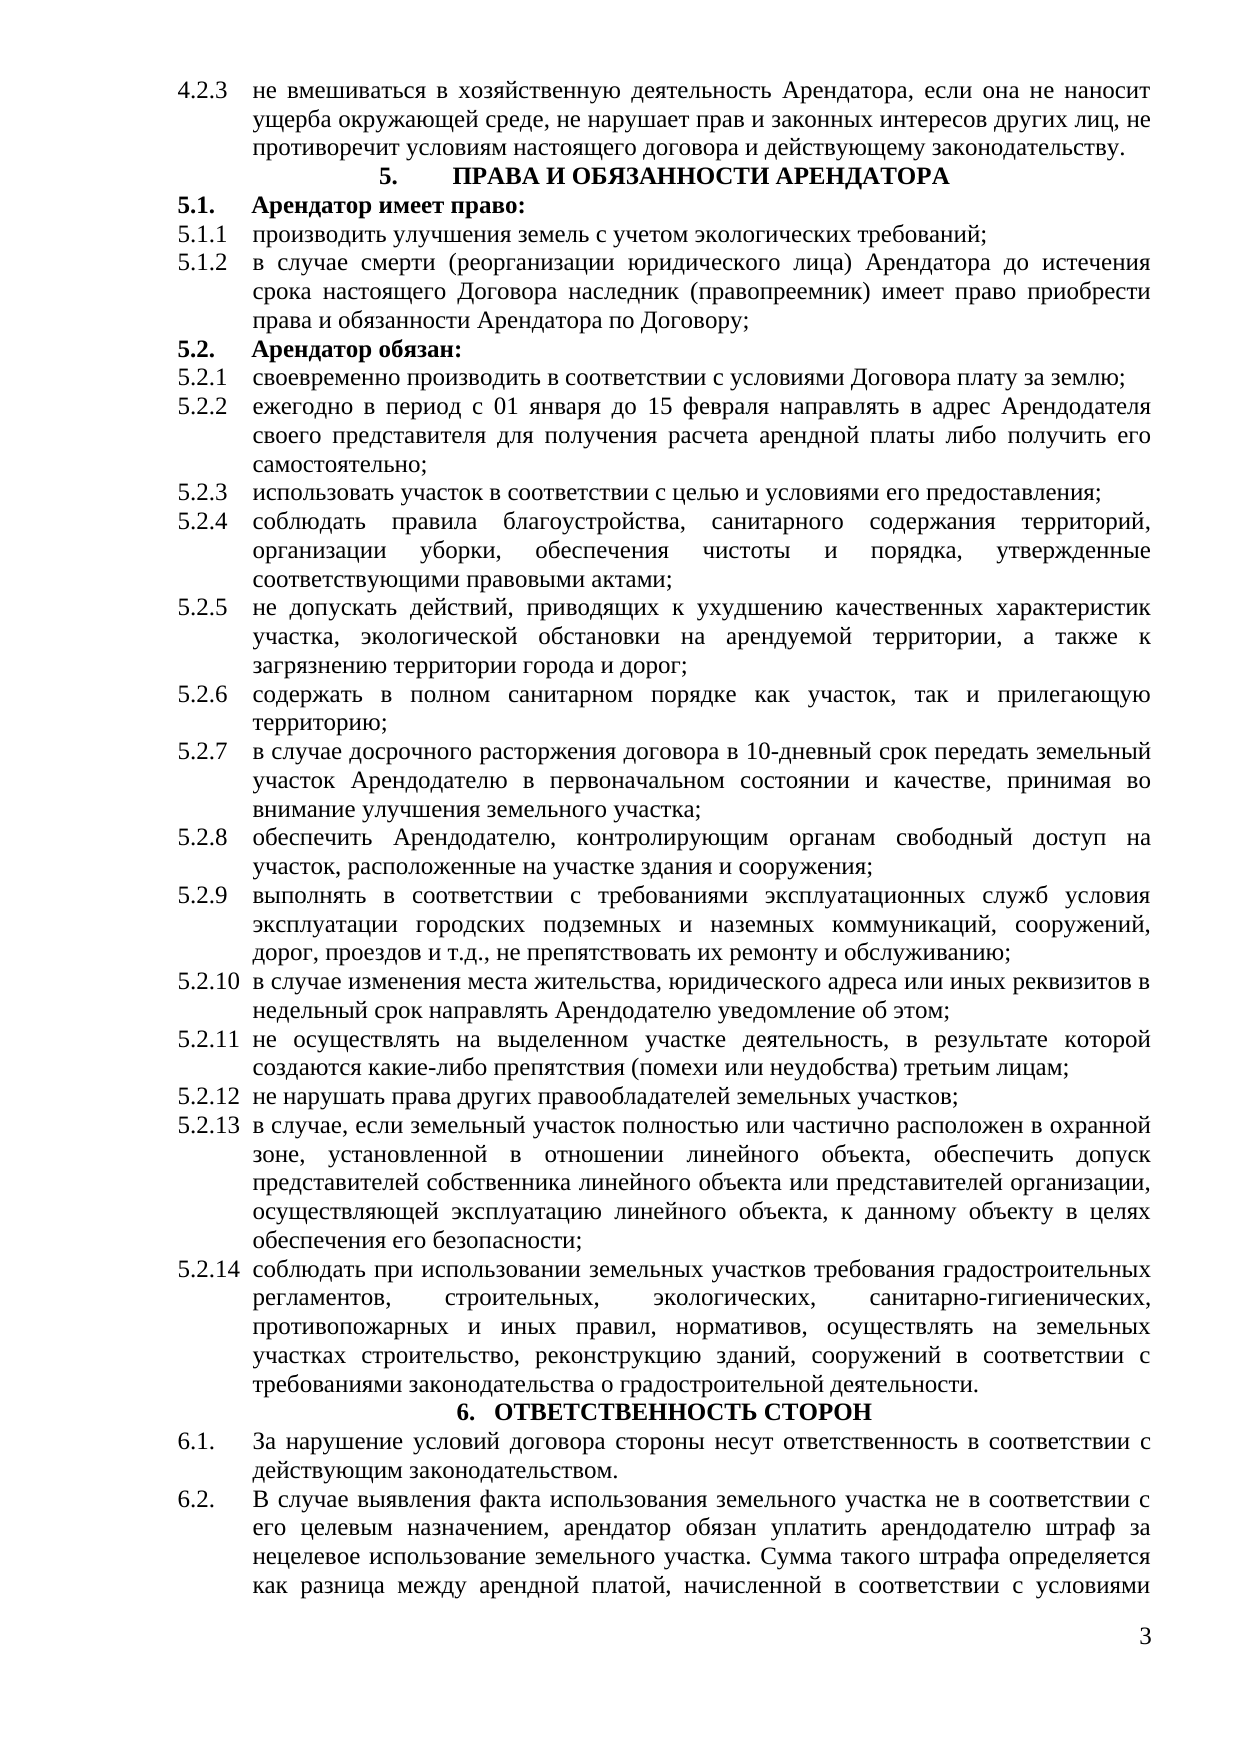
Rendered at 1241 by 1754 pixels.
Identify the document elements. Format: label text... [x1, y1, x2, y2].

list производить улучшения земель с учетом экологических требований; [177, 219, 1152, 247]
list За нарушение условий договора стороны несут ответственность в соответствии с действующим законодательством. [177, 1426, 1152, 1484]
list не нарушать права других правообладателей земельных участков; [177, 1081, 1152, 1110]
list своевременно производить в соответствии с условиями Договора плату за землю; [177, 362, 1152, 391]
list ежегодно в период с 01 января до 15 февраля направлять в адрес Арендодателя своего представителя для получения расчета арендной платы либо получить его самостоятельно; [177, 391, 1152, 477]
list использовать участок в соответствии с целью и условиями его предоставления; [177, 477, 1152, 506]
text 5.1. Арендатор имеет право: [177, 190, 1152, 219]
list не допускать действий, приводящих к ухудшению качественных характеристик участка, экологической обстановки на арендуемой территории, а также к загрязнению территории города и дорог; [177, 592, 1152, 679]
list в случае, если земельный участок полностью или частично расположен в охранной зоне, установленной в отношении линейного объекта, обеспечить допуск представителей собственника линейного объекта или представителей организации, осуществляющей эксплуатацию линейного объекта, к данному объекту в целях обеспечения его безопасности; [177, 1110, 1152, 1254]
list не осуществлять на выделенном участке деятельность, в результате которой создаются какие-либо препятствия (помехи или неудобства) третьим лицам; [177, 1024, 1152, 1081]
list в случае досрочного расторжения договора в 10-дневный срок передать земельный участок Арендодателю в первоначальном состоянии и качестве, принимая во внимание улучшения земельного участка; [177, 736, 1152, 822]
list в случае изменения места жительства, юридического адреса или иных реквизитов в недельный срок направлять Арендодателю уведомление об этом; [177, 966, 1152, 1024]
list не вмешиваться в хозяйственную деятельность Арендатора, если она не наносит ущерба окружающей среде, не нарушает прав и законных интересов других лиц, не противоречит условиям настоящего договора и действующему законодательству. [177, 75, 1152, 161]
list ПРАВА И ОБЯЗАННОСТИ АРЕНДАТОРА [177, 161, 1152, 190]
list В случае выявления факта использования земельного участка не в соответствии с его целевым назначением, арендатор обязан уплатить арендодателю штраф за нецелевое использование земельного участка. Сумма такого штрафа определяется как разница между арендной платой, начисленной в соответствии с условиями [177, 1484, 1152, 1599]
list содержать в полном санитарном порядке как участок, так и прилегающую территорию; [177, 679, 1152, 736]
text 5.2. Арендатор обязан: [177, 334, 1152, 362]
list выполнять в соответствии с требованиями эксплуатационных служб условия эксплуатации городских подземных и наземных коммуникаций, сооружений, дорог, проездов и т.д., не препятствовать их ремонту и обслуживанию; [177, 880, 1152, 966]
list соблюдать при использовании земельных участков требования градостроительных регламентов, строительных, экологических, санитарно-гигиенических, противопожарных и иных правил, нормативов, осуществлять на земельных участках строительство, реконструкцию зданий, сооружений в соответствии с требованиями законодательства о градостроительной деятельности. [177, 1254, 1152, 1397]
list в случае смерти (реорганизации юридического лица) Арендатора до истечения срока настоящего Договора наследник (правопреемник) имеет право приобрести права и обязанности Арендатора по Договору; [177, 247, 1152, 334]
list обеспечить Арендодателю, контролирующим органам свободный доступ на участок, расположенные на участке здания и сооружения; [177, 822, 1152, 880]
list соблюдать правила благоустройства, санитарного содержания территорий, организации уборки, обеспечения чистоты и порядка, утвержденные соответствующими правовыми актами; [177, 506, 1152, 592]
list ОТВЕТСТВЕННОСТЬ СТОРОН [177, 1397, 1152, 1426]
